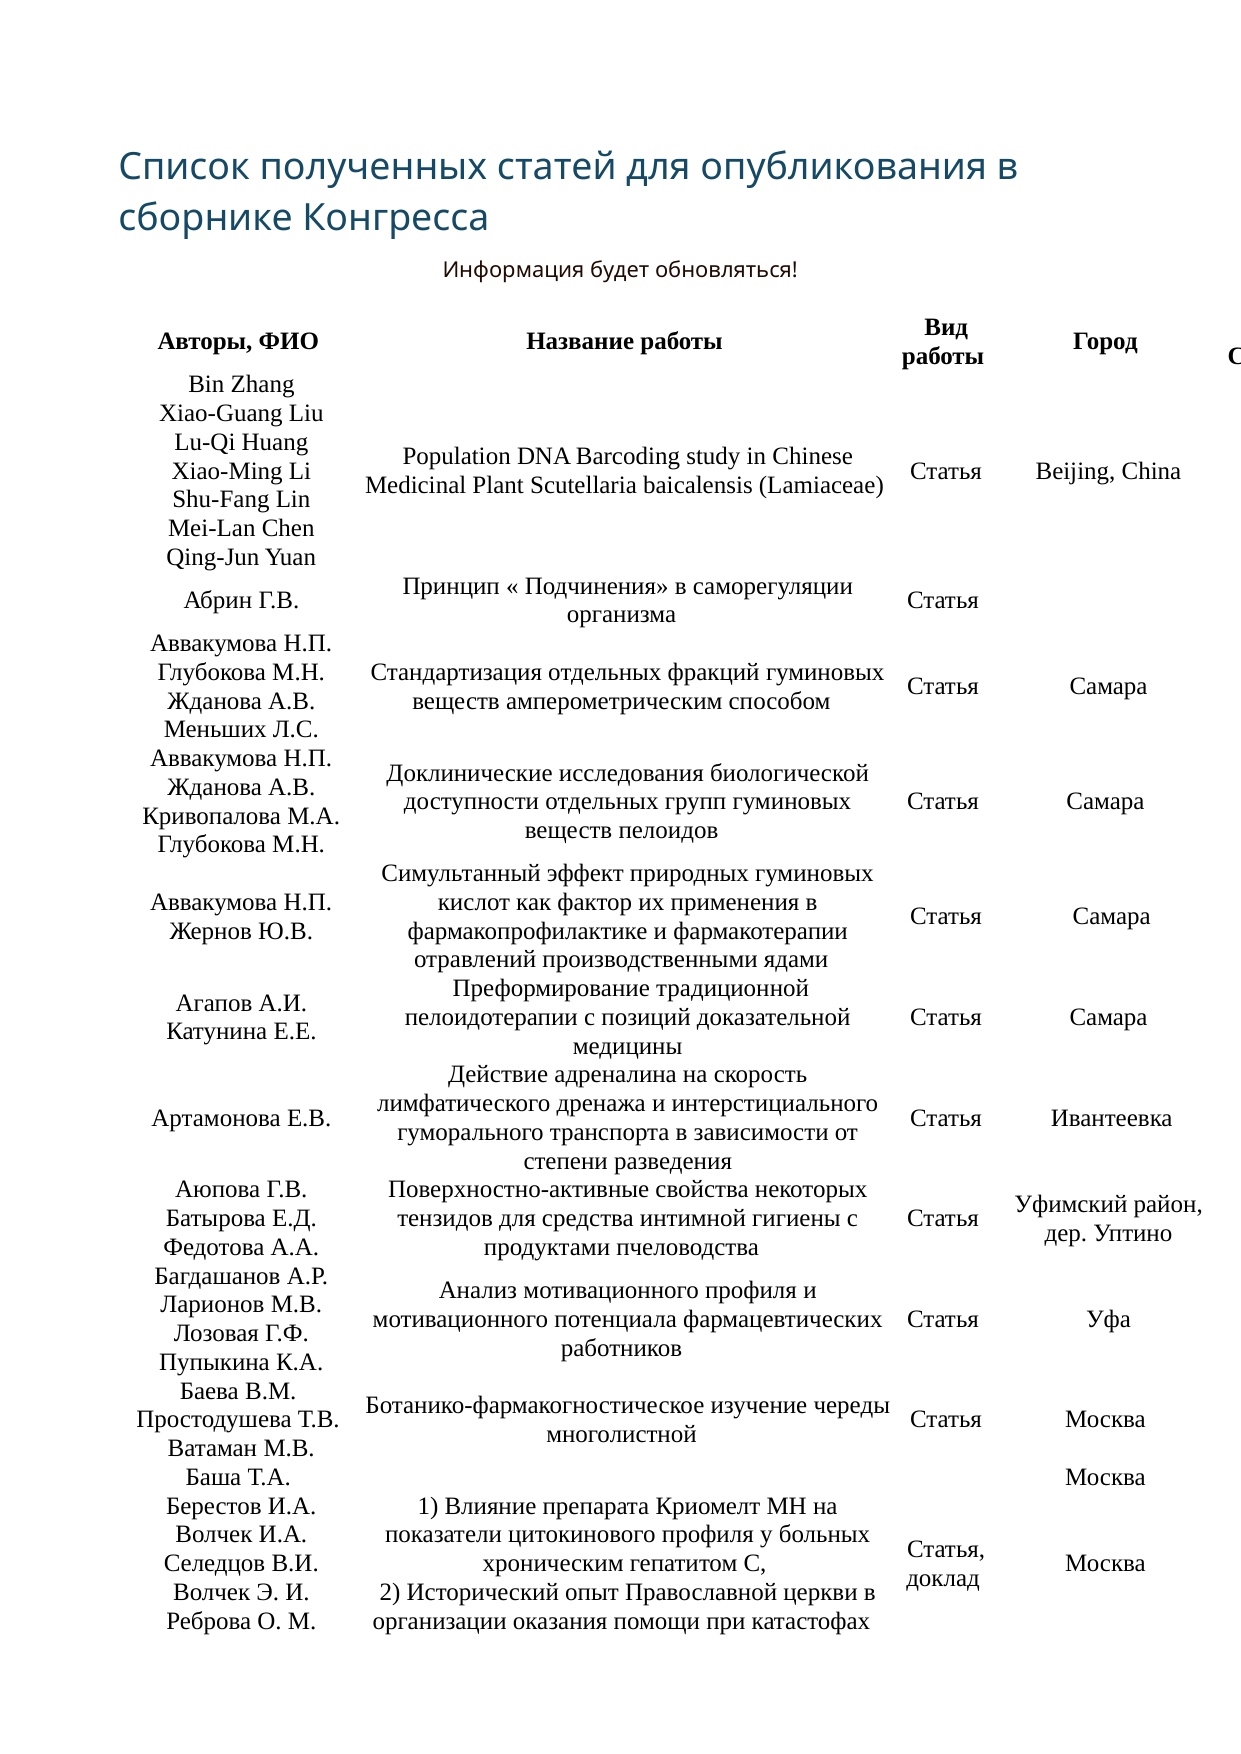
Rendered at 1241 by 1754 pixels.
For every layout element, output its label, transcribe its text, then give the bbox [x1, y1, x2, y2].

table_cell Bin Zhang Xiao-Guang Liu Lu-Qi Huang Xiao-Ming Li Shu-Fang Lin Mei-Lan Chen Qing-Jun Yuan [118, 370, 364, 571]
table_cell Принцип « Подчинения» в саморегуляции организма [364, 571, 891, 628]
table_header Авторы, ФИО [118, 312, 364, 369]
table_cell Аввакумова Н.П. Жданова А.В. Кривопалова М.А. Глубокова М.Н. [118, 743, 364, 858]
table_cell + [1216, 743, 1240, 858]
table_cell Анализ мотивационного профиля и мотивационного потенциала фармацевтических работников [364, 1261, 891, 1376]
table_cell Стандартизация отдельных фракций гуминовых веществ амперометрическим способом [364, 628, 891, 743]
table_cell Симультанный эффект природных гуминовых кислот как фактор их применения в фармакопрофилактике и фармакотерапии отравлений производственными ядами [364, 858, 891, 973]
table_cell Статья [891, 1376, 1001, 1462]
table_cell + [1216, 628, 1240, 743]
table_cell Статья [891, 1175, 1001, 1261]
table_cell Доклинические исследования биологической доступности отдельных групп гуминовых веществ пелоидов [364, 743, 891, 858]
table_cell Абрин Г.В. [118, 571, 364, 628]
table_cell Москва [1001, 1491, 1216, 1634]
table_cell Статья, доклад [891, 1491, 1001, 1634]
table_header Оплата [1216, 312, 1240, 341]
table_cell Преформирование традиционной пелоидотерапии с позиций доказательной медицины [364, 973, 891, 1059]
table_cell Агапов А.И. Катунина Е.Е. [118, 973, 364, 1059]
table_cell + [1216, 858, 1240, 973]
table_cell Действие адреналина на скорость лимфатического дренажа и интерстициального гуморального транспорта в зависимости от степени разведения [364, 1060, 891, 1174]
table_cell + [1216, 571, 1240, 628]
table_cell Beijing, China [1001, 370, 1216, 571]
table_cell + [1216, 1491, 1240, 1634]
table_cell Статья [891, 1060, 1001, 1174]
text Информация будет обновляться! [118, 253, 1122, 283]
subtitle Список полученных статей для опубликования в сборнике Конгресса [118, 139, 1122, 241]
table_cell + [1216, 370, 1240, 571]
table_cell [364, 1462, 891, 1491]
table_cell Аввакумова Н.П. Жернов Ю.В. [118, 858, 364, 973]
table_cell Population DNA Barcoding study in Chinese Medicinal Plant Scutellaria baicalensis (Lamiaceae) [364, 370, 891, 571]
table_cell + [1216, 1175, 1240, 1261]
table_cell Баша Т.А. [118, 1462, 364, 1491]
table_cell Ботанико-фармакогностическое изучение череды многолистной [364, 1376, 891, 1462]
table_cell [891, 1462, 1001, 1491]
table_cell Уфа [1001, 1261, 1216, 1376]
table_cell Статья [891, 571, 1001, 628]
table_cell + [1216, 973, 1240, 1059]
table_header Город [1001, 312, 1216, 369]
table_cell 1) Влияние препарата Криомелт МН на показатели цитокинового профиля у больных хроническим гепатитом С, 2) Исторический опыт Православной церкви в организации оказания помощи при катастофах [364, 1491, 891, 1634]
table_cell Уфимский район, дер. Уптино [1001, 1175, 1216, 1261]
table_cell [1216, 1462, 1240, 1491]
table_cell Статья [891, 628, 1001, 743]
table_cell Самара [1001, 628, 1216, 743]
table_cell + [1216, 1261, 1240, 1376]
table_cell Аввакумова Н.П. Глубокова М.Н. Жданова А.В. Меньших Л.С. [118, 628, 364, 743]
table_cell Статьи [1216, 341, 1240, 369]
table_cell Ивантеевка [1001, 1060, 1216, 1174]
table_header Название работы [364, 312, 891, 369]
table_cell Самара [1001, 743, 1216, 858]
table_cell + [1216, 1060, 1240, 1174]
table_cell Статья [891, 1261, 1001, 1376]
table_cell Самара [1001, 973, 1216, 1059]
table_cell Москва [1001, 1462, 1216, 1491]
table_cell Статья [891, 973, 1001, 1059]
table_cell Статья [891, 370, 1001, 571]
table_header Вид работы [891, 312, 1001, 369]
table_cell Аюпова Г.В. Батырова Е.Д. Федотова А.А. [118, 1175, 364, 1261]
table_cell Москва [1001, 1376, 1216, 1462]
table_cell + [1216, 1376, 1240, 1462]
table_cell Артамонова Е.В. [118, 1060, 364, 1174]
table_cell Самара [1001, 858, 1216, 973]
table_cell [1001, 571, 1216, 628]
table_cell Багдашанов А.Р. Ларионов М.В. Лозовая Г.Ф. Пупыкина К.А. [118, 1261, 364, 1376]
table_cell Поверхностно-активные свойства некоторых тензидов для средства интимной гигиены с продуктами пчеловодства [364, 1175, 891, 1261]
table_cell Берестов И.А. Волчек И.А. Селедцов В.И. Волчек Э. И. Реброва О. М. [118, 1491, 364, 1634]
table_cell Баева В.М. Простодушева Т.В. Ватаман М.В. [118, 1376, 364, 1462]
table_cell Статья [891, 858, 1001, 973]
table_cell Статья [891, 743, 1001, 858]
